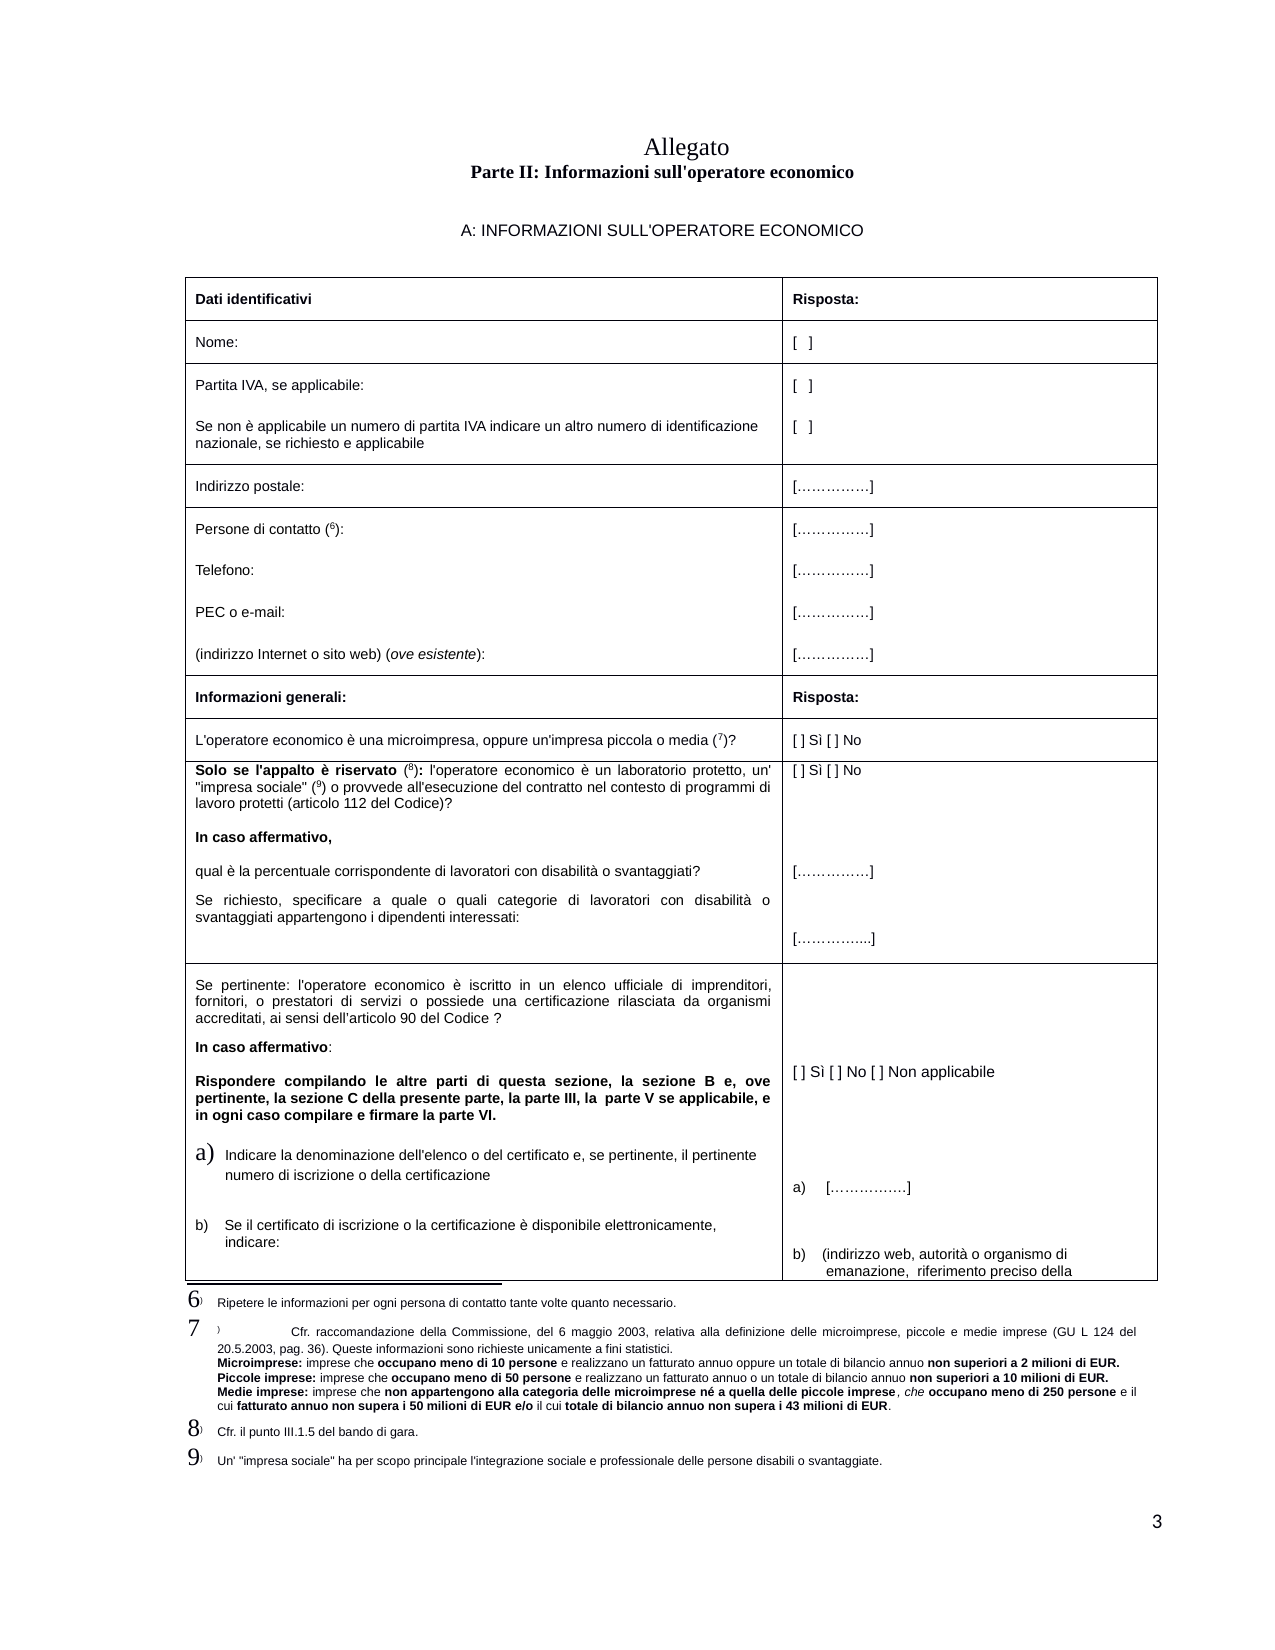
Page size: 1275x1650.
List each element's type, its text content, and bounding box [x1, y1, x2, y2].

table_cell Informazioni generali: [186, 676, 782, 718]
table_cell Solo se l'appalto è riservato (): l'operatore economico è un laboratorio protetto, un' "impresa sociale" () o provvede all'esecuzione del contratto nel contesto di programmi di lavoro protetti (articolo 112 del Codice)? In caso affermativo, qual è la percentuale corrispondente di lavoratori con disabilità o svantaggiati? Se richiesto, specificare a quale o quali categorie di lavoratori con disabilità o svantaggiati appartengono i dipendenti interessati: [186, 762, 782, 963]
table_header Dati identificativi [186, 278, 782, 320]
table_cell L'operatore economico è una microimpresa, oppure un'impresa piccola o media ()? [186, 719, 782, 761]
table_cell Se pertinente: l'operatore economico è iscritto in un elenco ufficiale di imprenditori, fornitori, o prestatori di servizi o possiede una certificazione rilasciata da organismi accreditati, ai sensi dell’articolo 90 del Codice ? In caso affermativo: Rispondere compilando le altre parti di questa sezione, la sezione B e, ove pertinente, la sezione C della presente parte, la parte III, la parte V se applicabile, e in ogni caso compilare e firmare la parte VI. Indicare la denominazione dell'elenco o del certificato e, se pertinente, il pertinente numero di iscrizione o della certificazione b) Se il certificato di iscrizione o la certificazione è disponibile elettronicamente, indicare: c) Indicare i riferimenti in base ai quali è stata ottenuta l'iscrizione o la certificazione e, se pertinente, la classificazione ricevuta nell'elenco ufficiale (): d) L'iscrizione o la certificazione comprende tutti i criteri di selezione richiesti? In caso di risposta negativa alla lettera d): Inserire inoltre tutte le informazioni mancanti nella parte IV, sezione A, B, C, o D secondo il caso SOLO se richiesto dal pertinente avviso o bando o dai documenti di gara: e) L'operatore economico potrà fornire un certificato per quanto riguarda il pagamento dei contributi previdenziali e delle imposte, o fornire informazioni che permettano all'amministrazione aggiudicatrice o all'ente aggiudicatore di ottenere direttamente tale documento accedendo a una banca dati nazionale che sia disponibile gratuitamente in un qualunque Stato membro? Se la documentazione pertinente è disponibile elettronicamente, indicare: [186, 964, 782, 1279]
table_header Risposta: [783, 278, 1157, 320]
table_cell Partita IVA, se applicabile: Se non è applicabile un numero di partita IVA indicare un altro numero di identificazione nazionale, se richiesto e applicabile [186, 364, 782, 464]
title A: Informazioni sull'operatore economico [187, 220, 1137, 239]
title Parte II: Informazioni sull'operatore economico [187, 161, 1137, 183]
table_cell Risposta: [783, 676, 1157, 718]
table_cell [ ] Sì [ ] No [……………] […………....] [783, 762, 1157, 963]
table_cell Persone di contatto (): Telefono: PEC o e-mail: (indirizzo Internet o sito web) (ove esistente): [186, 508, 782, 675]
table_cell Nome: [186, 321, 782, 363]
table_cell [ ] [ ] [783, 364, 1157, 464]
table_cell [ ] Sì [ ] No [ ] Non applicabile [………….…] b) (indirizzo web, autorità o organismo di emanazione, riferimento preciso della [783, 964, 1157, 1279]
table_cell [……………] [783, 465, 1157, 507]
table_cell [ ] [783, 321, 1157, 363]
table_cell [ ] Sì [ ] No [783, 719, 1157, 761]
table_cell Indirizzo postale: [186, 465, 782, 507]
table_cell [……………] [……………] [……………] [……………] [783, 508, 1157, 675]
